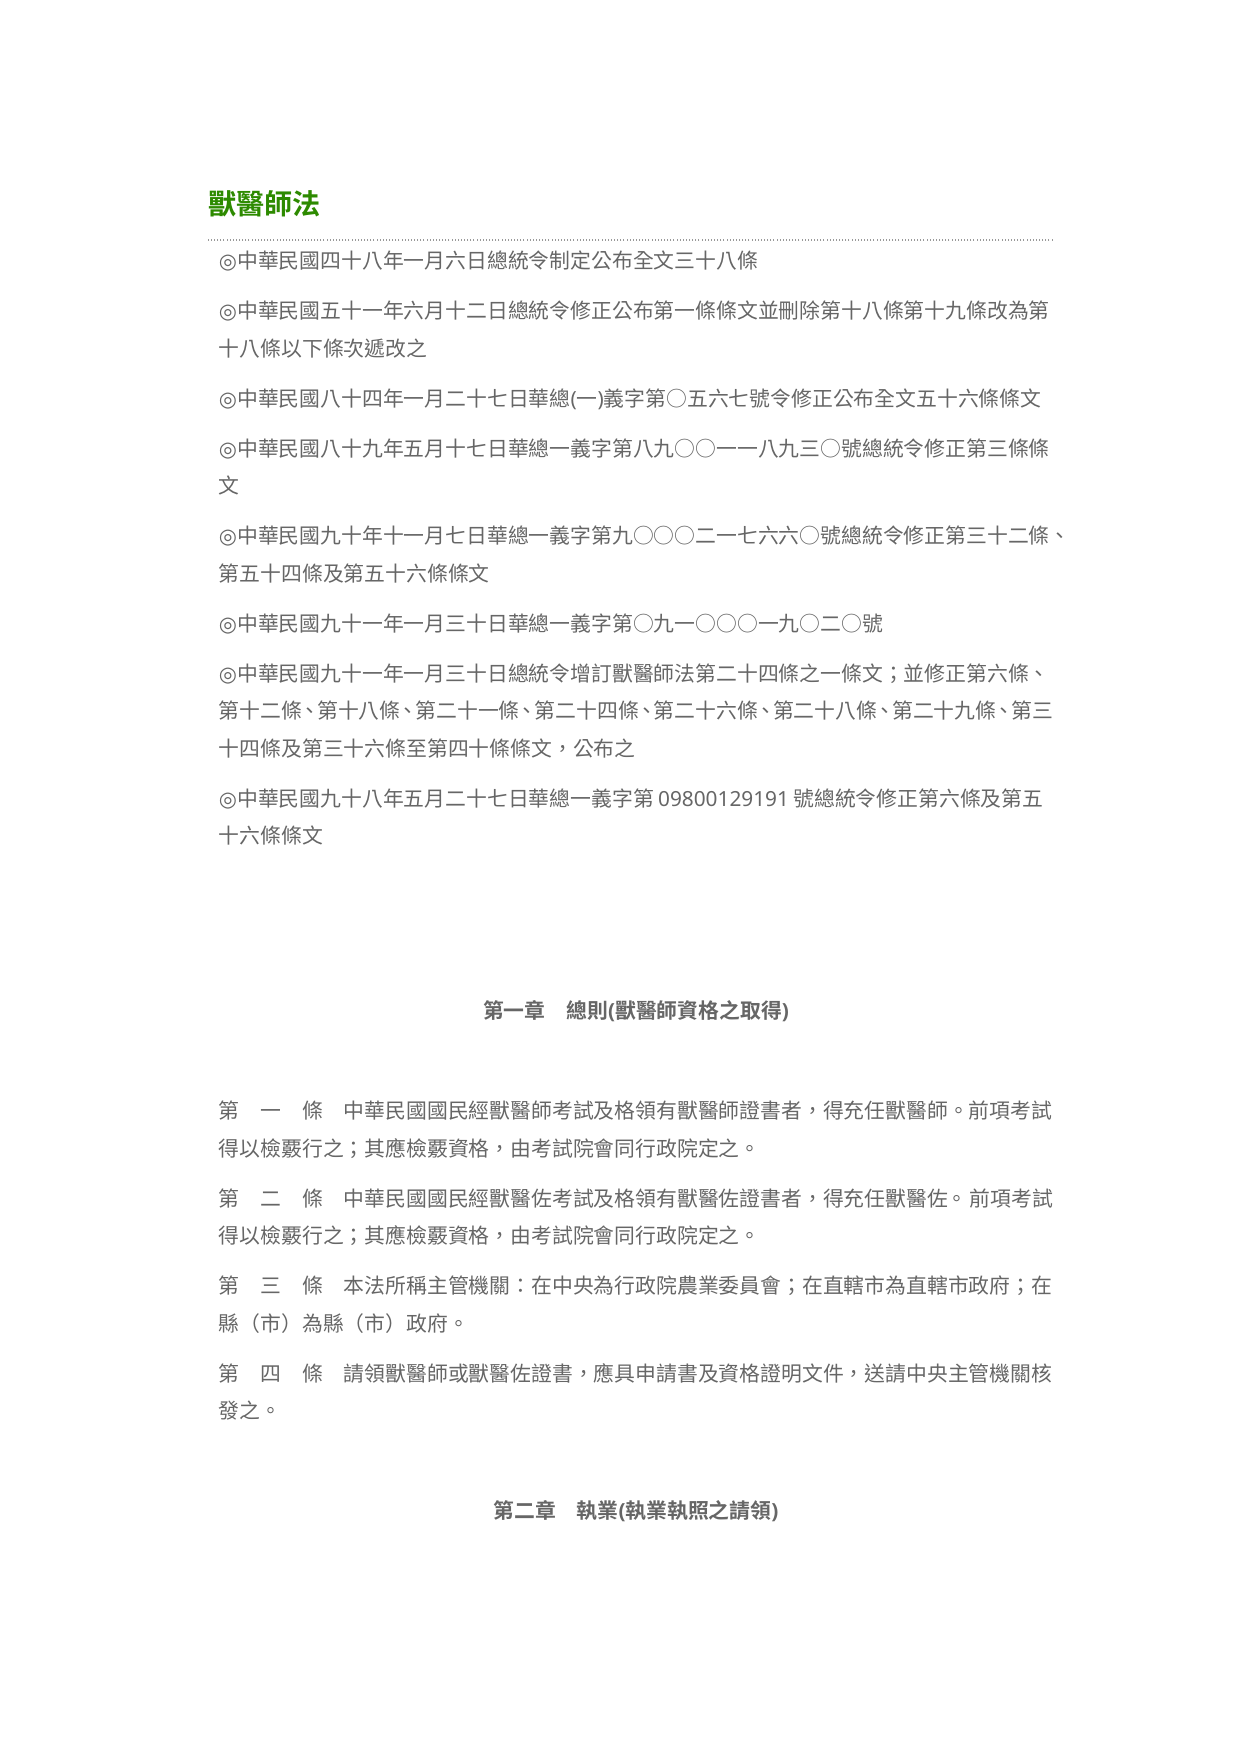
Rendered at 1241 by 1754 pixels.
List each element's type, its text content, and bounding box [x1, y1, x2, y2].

text ◎中華民國四十八年一月六日總統令制定公布全文三十八條 [219, 241, 1053, 278]
text ◎中華民國八十九年五月十七日華總一義字第八九○○一一八九三○號總統令修正第三條條文 [219, 428, 1053, 503]
text 第一章 總則(獸醫師資格之取得) [219, 991, 1053, 1028]
text 第 一 條 中華民國國民經獸醫師考試及格領有獸醫師證書者，得充任獸醫師。前項考試得以檢覈行之；其應檢覈資格，由考試院會同行政院定之。 [219, 1091, 1053, 1166]
text ◎中華民國九十年十一月七日華總一義字第九○○○二一七六六○號總統令修正第三十二條、第五十四條及第五十六條條文 [219, 516, 1053, 591]
text 第 四 條 請領獸醫師或獸醫佐證書，應具申請書及資格證明文件，送請中央主管機關核發之。 [219, 1353, 1053, 1428]
text ◎中華民國九十一年一月三十日總統令增訂獸醫師法第二十四條之一條文；並修正第六條、第十二條、第十八條、第二十一條、第二十四條、第二十六條、第二十八條、第二十九條、第三十四條及第三十六條至第四十條條文，公布之 [219, 653, 1053, 766]
text 第二章 執業(執業執照之請領) [219, 1491, 1053, 1528]
text 第 三 條 本法所稱主管機關：在中央為行政院農業委員會；在直轄市為直轄市政府；在縣（市）為縣（市）政府。 [219, 1266, 1053, 1341]
text ◎中華民國九十八年五月二十七日華總一義字第09800129191號總統令修正第六條及第五十六條條文 [219, 778, 1053, 853]
text 第 二 條 中華民國國民經獸醫佐考試及格領有獸醫佐證書者，得充任獸醫佐。 前項考試得以檢覈行之；其應檢覈資格，由考試院會同行政院定之。 [219, 1178, 1053, 1253]
subtitle 獸醫師法 [208, 164, 1053, 241]
text ◎中華民國九十一年一月三十日華總一義字第○九一○○○一九○二○號 [219, 603, 1053, 641]
text ◎中華民國五十一年六月十二日總統令修正公布第一條條文並刪除第十八條第十九條改為第十八條以下條次遞改之 [219, 291, 1053, 366]
text ◎中華民國八十四年一月二十七日華總(一)義字第○五六七號令修正公布全文五十六條條文 [219, 378, 1053, 416]
